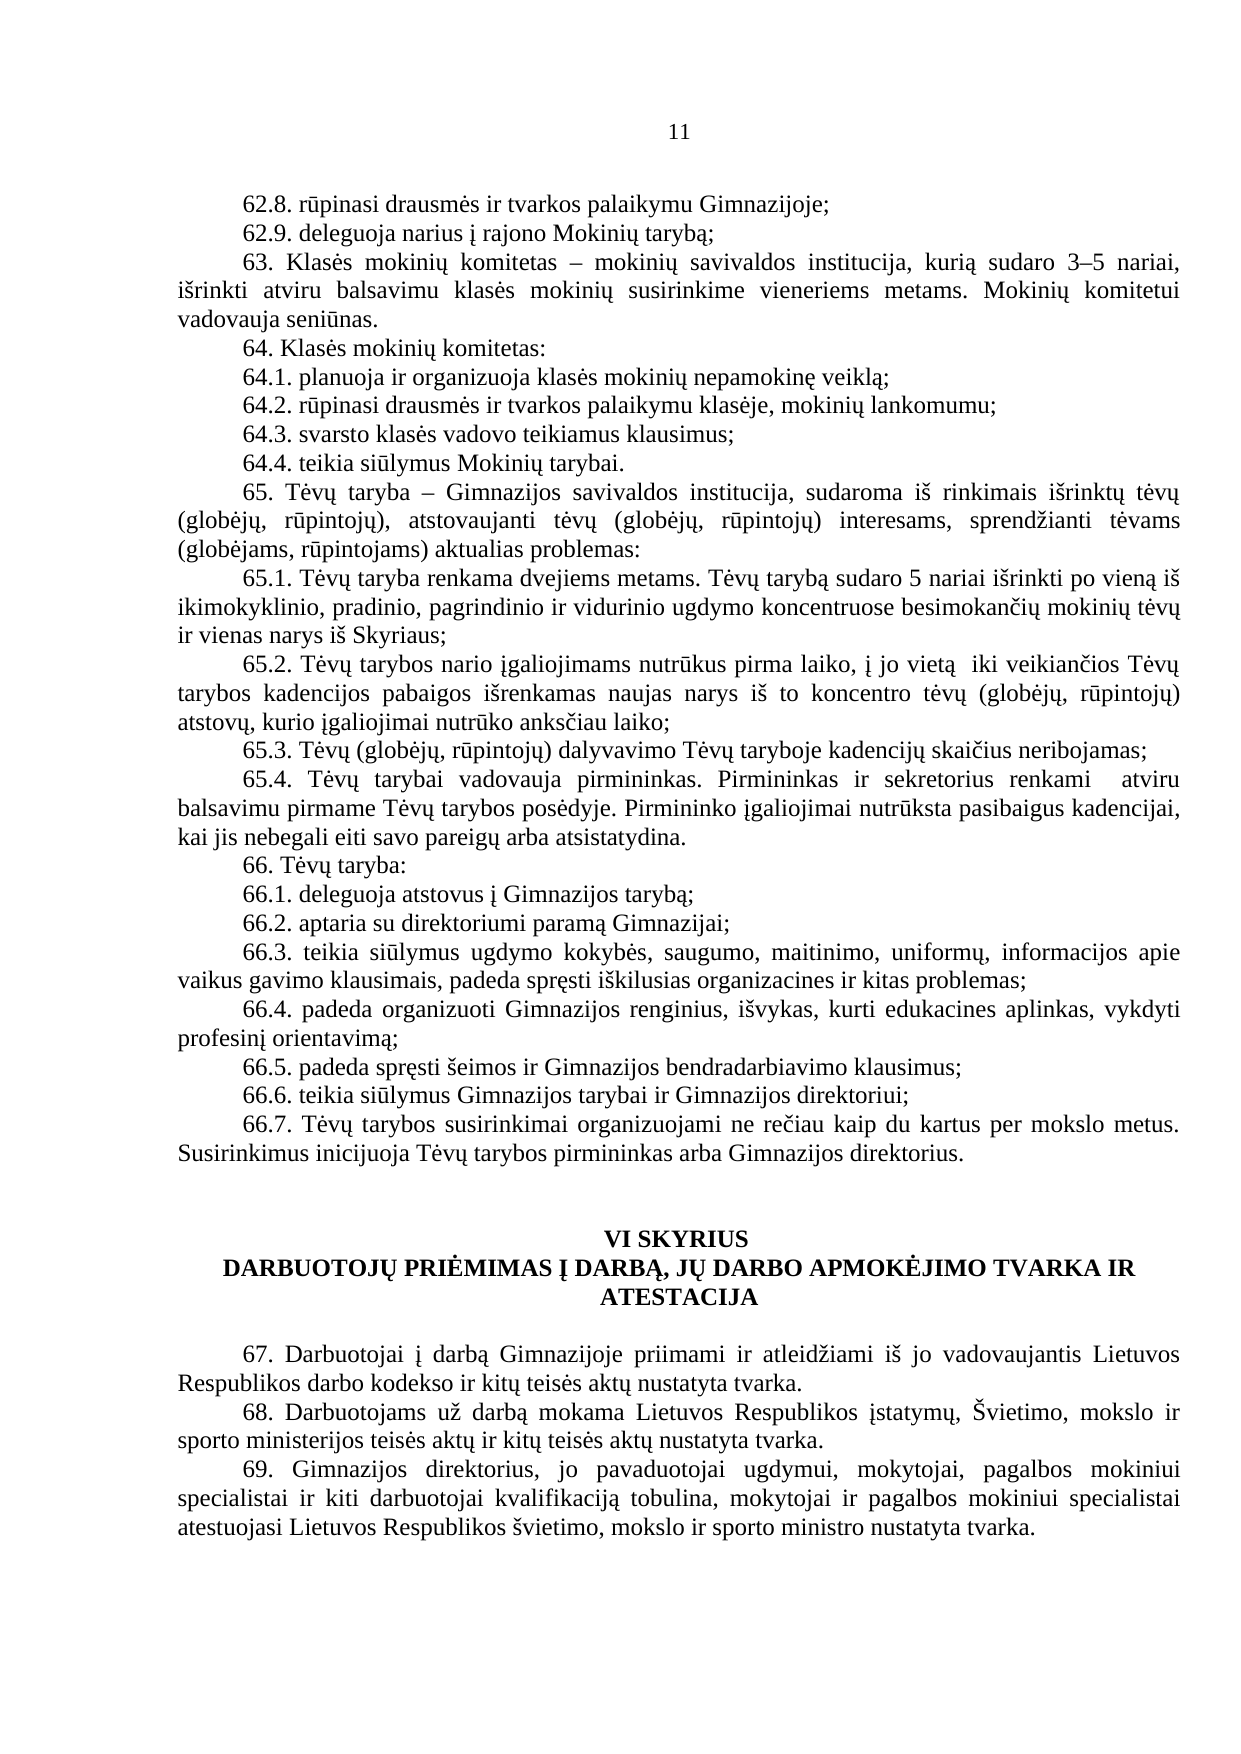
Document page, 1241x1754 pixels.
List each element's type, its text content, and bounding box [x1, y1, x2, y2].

text 64. Klasės mokinių komitetas: [177, 333, 1181, 362]
text 66.1. deleguoja atstovus į Gimnazijos tarybą; [177, 879, 1181, 908]
text 62.9. deleguoja narius į rajono Mokinių tarybą; [177, 218, 1181, 247]
text 65.2. Tėvų tarybos nario įgaliojimams nutrūkus pirma laiko, į jo vietą iki veikiančios Tėvų tarybos kadencijos pabaigos išrenkamas naujas narys iš to koncentro tėvų (globėjų, rūpintojų) atstovų, kurio įgaliojimai nutrūko anksčiau laiko; [177, 649, 1181, 736]
text 66.5. padeda spręsti šeimos ir Gimnazijos bendradarbiavimo klausimus; [177, 1052, 1181, 1081]
text 66.2. aptaria su direktoriumi paramą Gimnazijai; [177, 908, 1181, 937]
text 69. Gimnazijos direktorius, jo pavaduotojai ugdymui, mokytojai, pagalbos mokiniui specialistai ir kiti darbuotojai kvalifikaciją tobulina, mokytojai ir pagalbos mokiniui specialistai atestuojasi Lietuvos Respublikos švietimo, mokslo ir sporto ministro nustatyta tvarka. [177, 1454, 1181, 1541]
text 64.2. rūpinasi drausmės ir tvarkos palaikymu klasėje, mokinių lankomumu; [177, 391, 1181, 419]
text 64.3. svarsto klasės vadovo teikiamus klausimus; [177, 419, 1181, 448]
text 66. Tėvų taryba: [177, 851, 1181, 879]
text 66.7. Tėvų tarybos susirinkimai organizuojami ne rečiau kaip du kartus per mokslo metus. Susirinkimus inicijuoja Tėvų tarybos pirmininkas arba Gimnazijos direktorius. [177, 1109, 1181, 1167]
text 65.4. Tėvų tarybai vadovauja pirmininkas. Pirmininkas ir sekretorius renkami atviru balsavimu pirmame Tėvų tarybos posėdyje. Pirmininko įgaliojimai nutrūksta pasibaigus kadencijai, kai jis nebegali eiti savo pareigų arba atsistatydina. [177, 764, 1181, 851]
text 65. Tėvų taryba – Gimnazijos savivaldos institucija, sudaroma iš rinkimais išrinktų tėvų (globėjų, rūpintojų), atstovaujanti tėvų (globėjų, rūpintojų) interesams, sprendžianti tėvams (globėjams, rūpintojams) aktualias problemas: [177, 477, 1181, 563]
text 64.1. planuoja ir organizuoja klasės mokinių nepamokinę veiklą; [177, 362, 1181, 391]
text 66.6. teikia siūlymus Gimnazijos tarybai ir Gimnazijos direktoriui; [177, 1081, 1181, 1109]
text VI SKYRIUS [177, 1224, 1181, 1253]
text 67. Darbuotojai į darbą Gimnazijoje priimami ir atleidžiami iš jo vadovaujantis Lietuvos Respublikos darbo kodekso ir kitų teisės aktų nustatyta tvarka. [177, 1339, 1181, 1397]
text 65.3. Tėvų (globėjų, rūpintojų) dalyvavimo Tėvų taryboje kadencijų skaičius neribojamas; [177, 736, 1181, 764]
text 64.4. teikia siūlymus Mokinių tarybai. [177, 448, 1181, 477]
text 66.4. padeda organizuoti Gimnazijos renginius, išvykas, kurti edukacines aplinkas, vykdyti profesinį orientavimą; [177, 994, 1181, 1052]
text 62.8. rūpinasi drausmės ir tvarkos palaikymu Gimnazijoje; [177, 189, 1181, 218]
text 65.1. Tėvų taryba renkama dvejiems metams. Tėvų tarybą sudaro 5 nariai išrinkti po vieną iš ikimokyklinio, pradinio, pagrindinio ir vidurinio ugdymo koncentruose besimokančių mokinių tėvų ir vienas narys iš Skyriaus; [177, 563, 1181, 649]
text 68. Darbuotojams už darbą mokama Lietuvos Respublikos įstatymų, Švietimo, mokslo ir sporto ministerijos teisės aktų ir kitų teisės aktų nustatyta tvarka. [177, 1397, 1181, 1454]
text 63. Klasės mokinių komitetas – mokinių savivaldos institucija, kurią sudaro 3–5 nariai, išrinkti atviru balsavimu klasės mokinių susirinkime vieneriems metams. Mokinių komitetui vadovauja seniūnas. [177, 247, 1181, 333]
text DARBUOTOJŲ PRIĖMIMAS Į DARBĄ, JŲ DARBO APMOKĖJIMO TVARKA IR ATESTACIJA [177, 1253, 1181, 1311]
text 66.3. teikia siūlymus ugdymo kokybės, saugumo, maitinimo, uniformų, informacijos apie vaikus gavimo klausimais, padeda spręsti iškilusias organizacines ir kitas problemas; [177, 937, 1181, 994]
